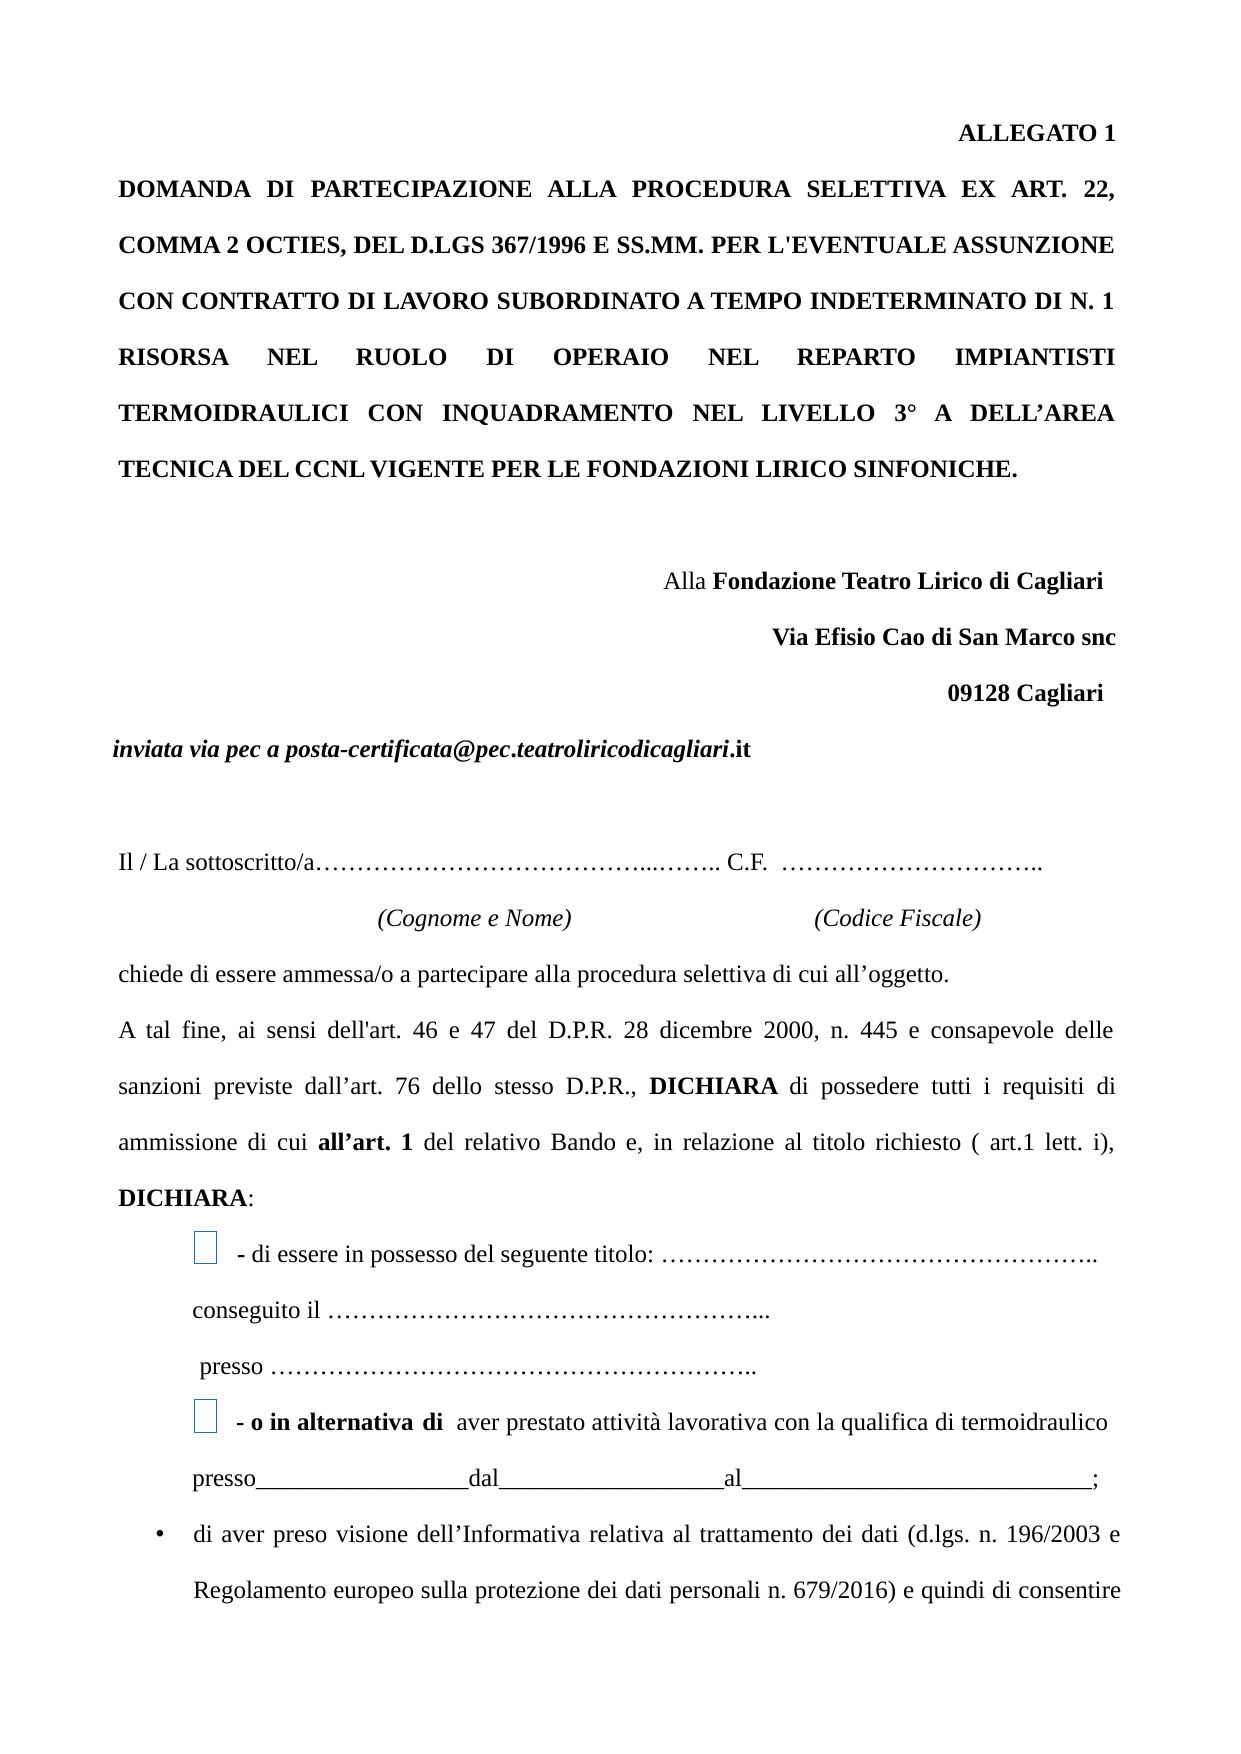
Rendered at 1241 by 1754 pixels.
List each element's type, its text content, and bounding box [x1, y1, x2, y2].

list di aver preso visione dell’Informativa relativa al trattamento dei dati (d.lgs. n. 196/2003 e Regolamento europeo sulla protezione dei dati personali n. 679/2016) e quindi di consentire [156, 1519, 1122, 1604]
text ALLEGATO 1 [118, 118, 1116, 147]
text Via Efisio Cao di San Marco snc [118, 622, 1116, 651]
list presso ………………………………………………….. [156, 1351, 1122, 1380]
text DOMANDA DI PARTECIPAZIONE ALLA PROCEDURA SELETTIVA EX ART. 22, COMMA 2 OCTIES, DEL D.LGS 367/1996 E SS.MM. PER L'EVENTUALE ASSUNZIONE CON CONTRATTO DI LAVORO SUBORDINATO A TEMPO INDETERMINATO DI N. 1 RISORSA NEL RUOLO DI OPERAIO NEL REPARTO IMPIANTISTI TERMOIDRAULICI CON INQUADRAMENTO NEL LIVELLO 3° A DELL’AREA TECNICA DEL CCNL VIGENTE PER LE FONDAZIONI LIRICO SINFONICHE. [118, 174, 1116, 483]
text (Cognome e Nome) (Codice Fiscale) [118, 903, 1122, 931]
text 09128 Cagliari [118, 678, 1116, 707]
text inviata via pec a posta-certificata@pec.teatroliricodicagliari.it [112, 734, 1116, 763]
list conseguito il ……………………………………………... [192, 1295, 1122, 1324]
list - di essere in possesso del seguente titolo: …………………………………………….. [156, 1239, 1122, 1268]
text Alla Fondazione Teatro Lirico di Cagliari [118, 566, 1116, 595]
text Il / La sottoscritto/a…………………………………...…….. C.F. ………………………….. [118, 847, 1122, 875]
text chiede di essere ammessa/o a partecipare alla procedura selettiva di cui all’oggetto. [118, 959, 1116, 987]
text A tal fine, ai sensi dell'art. 46 e 47 del D.P.R. 28 dicembre 2000, n. 445 e consapevole delle sanzioni previste dall’art. 76 dello stesso D.P.R., DICHIARA di possedere tutti i requisiti di ammissione di cui all’art. 1 del relativo Bando e, in relazione al titolo richiesto ( art.1 lett. i), DICHIARA: [118, 1015, 1116, 1212]
text - o in alternativa di aver prestato attività lavorativa con la qualifica di termoidraulico presso_________________dal__________________al____________________________; [118, 1407, 1116, 1492]
